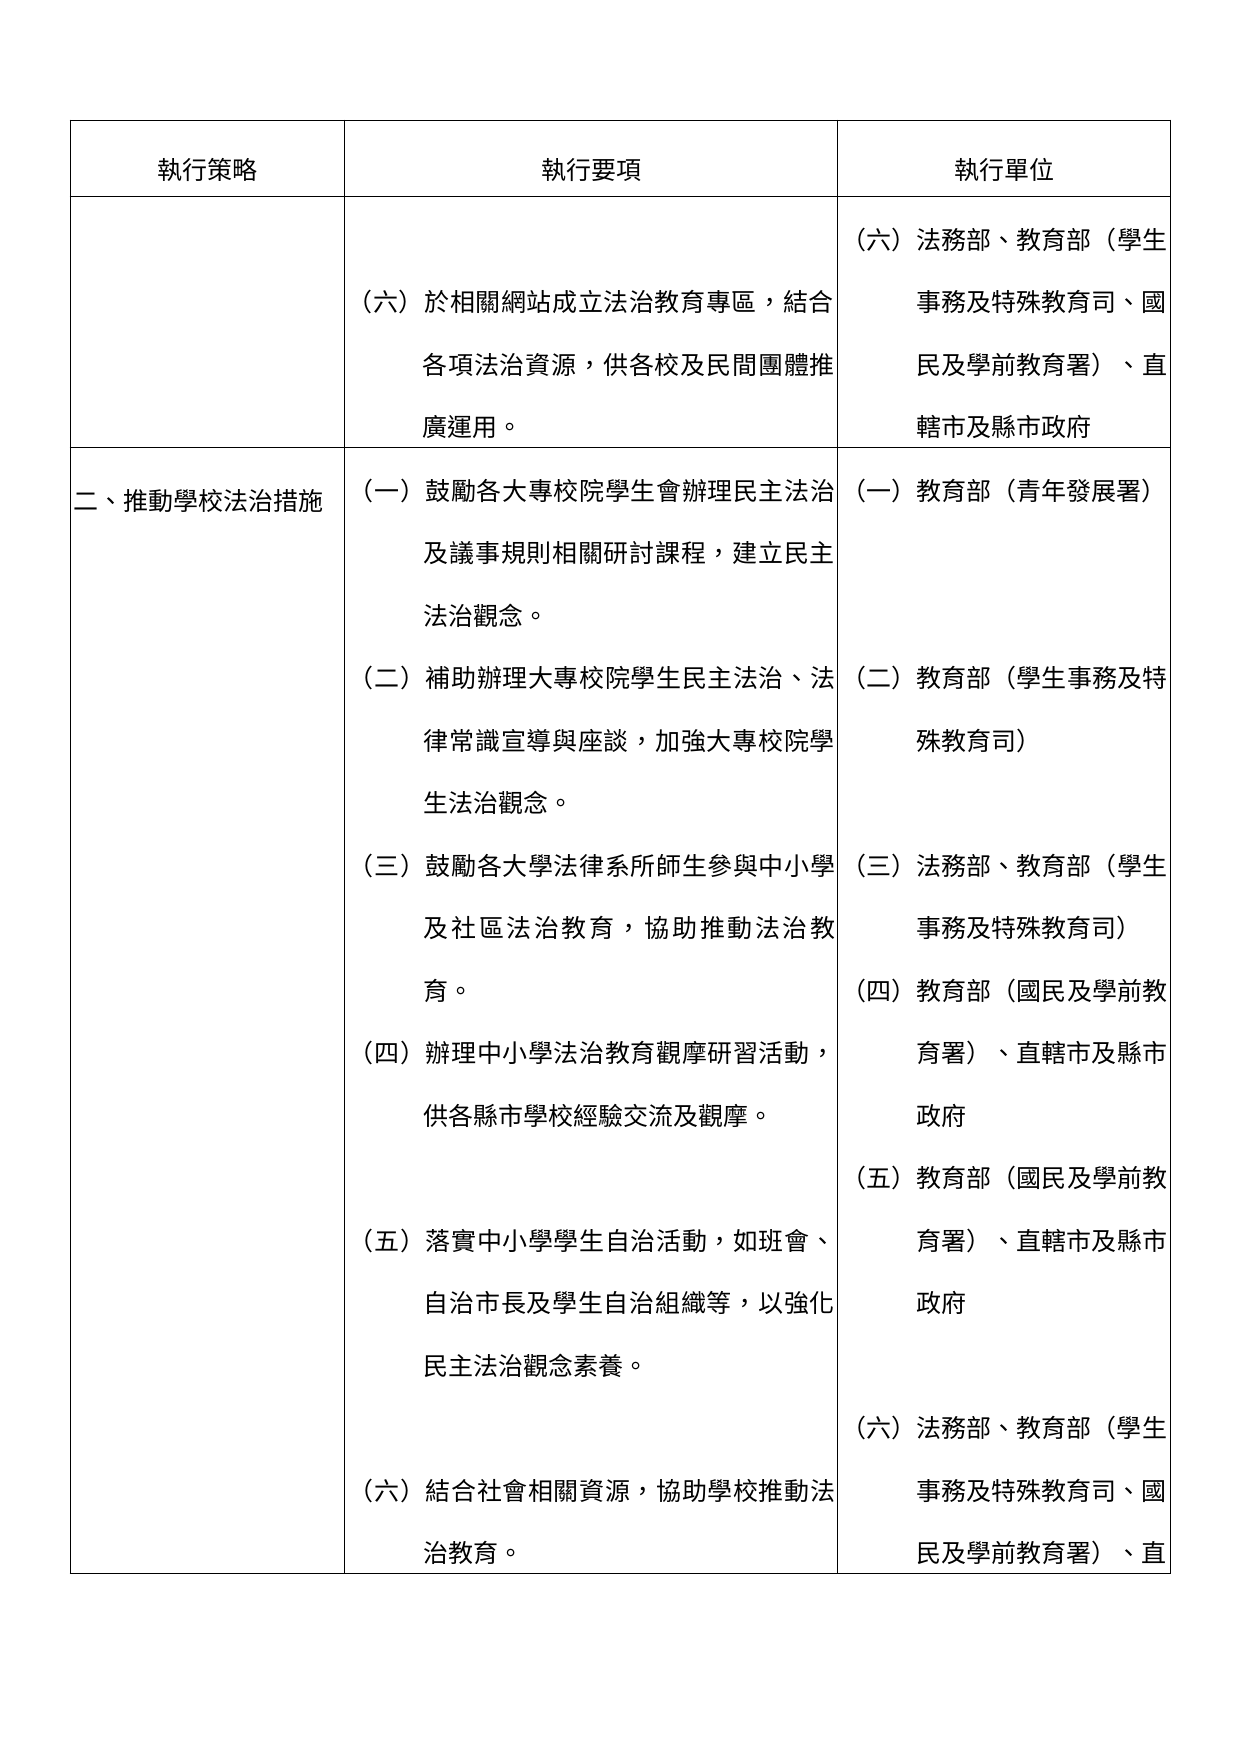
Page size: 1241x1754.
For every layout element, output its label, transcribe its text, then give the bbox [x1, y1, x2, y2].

table_cell （一）教育部（青年發展署） （二）教育部（學生事務及特殊教育司） （三）法務部、教育部（學生事務及特殊教育司） （四）教育部（國民及學前教育署）、直轄市及縣市政府 （五）教育部（國民及學前教育署）、直轄市及縣市政府 （六）法務部、教育部（學生事務及特殊教育司、國民及學前教育署）、直 [838, 448, 1170, 1573]
table_header 執行策略 [71, 121, 344, 196]
table_header 執行單位 [838, 121, 1170, 196]
table_cell （一）鼓勵各大專校院學生會辦理民主法治及議事規則相關研討課程，建立民主法治觀念。 （二）補助辦理大專校院學生民主法治、法律常識宣導與座談，加強大專校院學生法治觀念。 （三）鼓勵各大學法律系所師生參與中小學及社區法治教育，協助推動法治教育。 （四）辦理中小學法治教育觀摩研習活動，供各縣市學校經驗交流及觀摩。 （五）落實中小學學生自治活動，如班會、自治市長及學生自治組織等，以強化民主法治觀念素養。 （六）結合社會相關資源，協助學校推動法治教育。 [345, 448, 837, 1573]
table_cell 二、推動學校法治措施 [71, 448, 344, 1573]
table_cell [71, 197, 344, 447]
table_header 執行要項 [345, 121, 837, 196]
table_cell （六）法務部、教育部（學生事務及特殊教育司、國民及學前教育署）、直轄市及縣市政府 [838, 197, 1170, 447]
table_cell （六）於相關網站成立法治教育專區，結合各項法治資源，供各校及民間團體推廣運用。 [345, 197, 837, 447]
